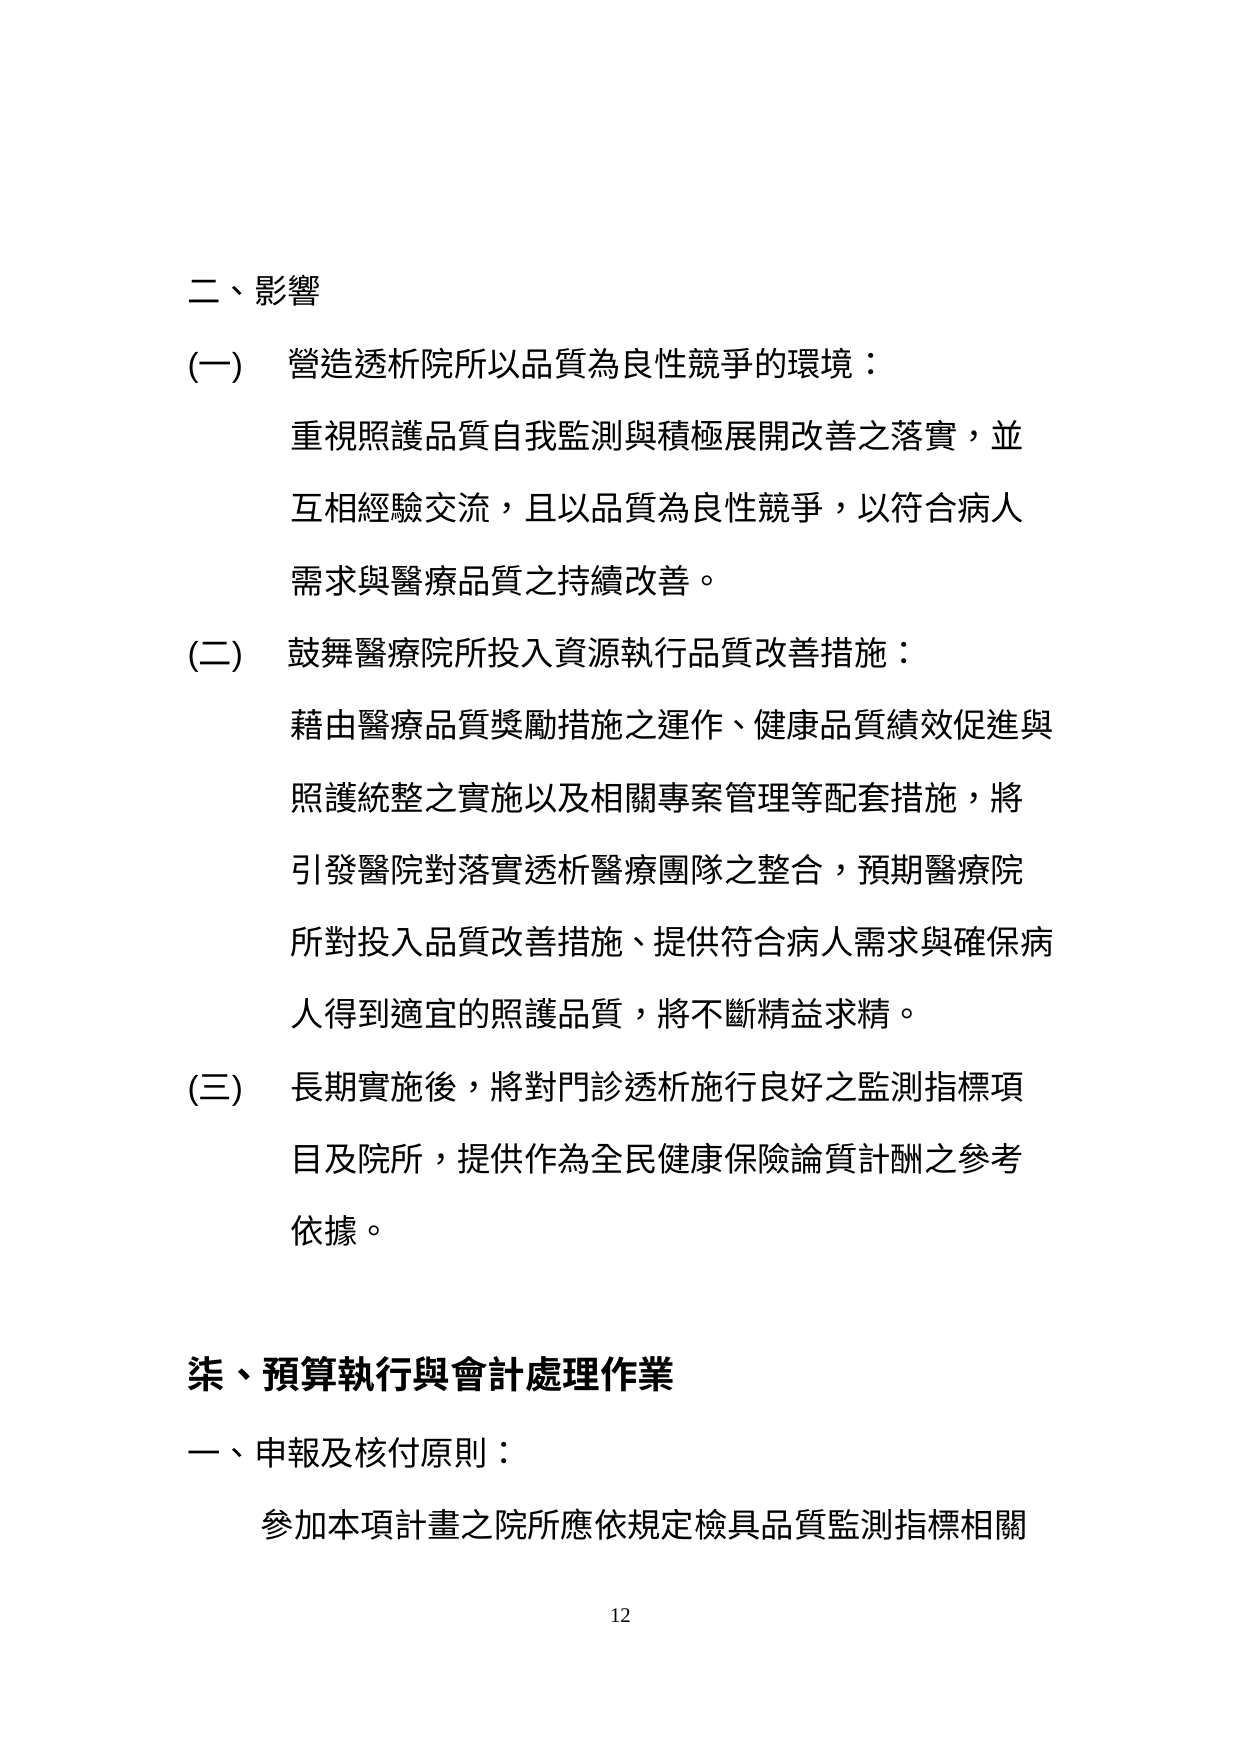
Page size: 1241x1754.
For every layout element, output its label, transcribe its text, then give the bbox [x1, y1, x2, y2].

text 二、影響 [187, 265, 1053, 313]
text 藉由醫療品質獎勵措施之運作、健康品質績效促進與照護統整之實施以及相關專案管理等配套措施，將引發醫院對落實透析醫療團隊之整合，預期醫療院所對投入品質改善措施、提供符合病人需求與確保病人得到適宜的照護品質，將不斷精益求精。 [291, 699, 1053, 1036]
list 長期實施後，將對門診透析施行良好之監測指標項目及院所，提供作為全民健康保險論質計酬之參考依據。 [187, 1060, 1053, 1253]
text 一、申報及核付原則： [187, 1427, 1053, 1475]
text 重視照護品質自我監測與積極展開改善之落實，並互相經驗交流，且以品質為良性競爭，以符合病人需求與醫療品質之持續改善。 [291, 410, 1053, 603]
text 柒、預算執行與會計處理作業 [187, 1345, 1053, 1400]
list 營造透析院所以品質為良性競爭的環境： [187, 337, 1053, 386]
list 鼓舞醫療院所投入資源執行品質改善措施： [187, 627, 1053, 675]
text 參加本項計畫之院所應依規定檢具品質監測指標相關 [194, 1499, 1053, 1547]
